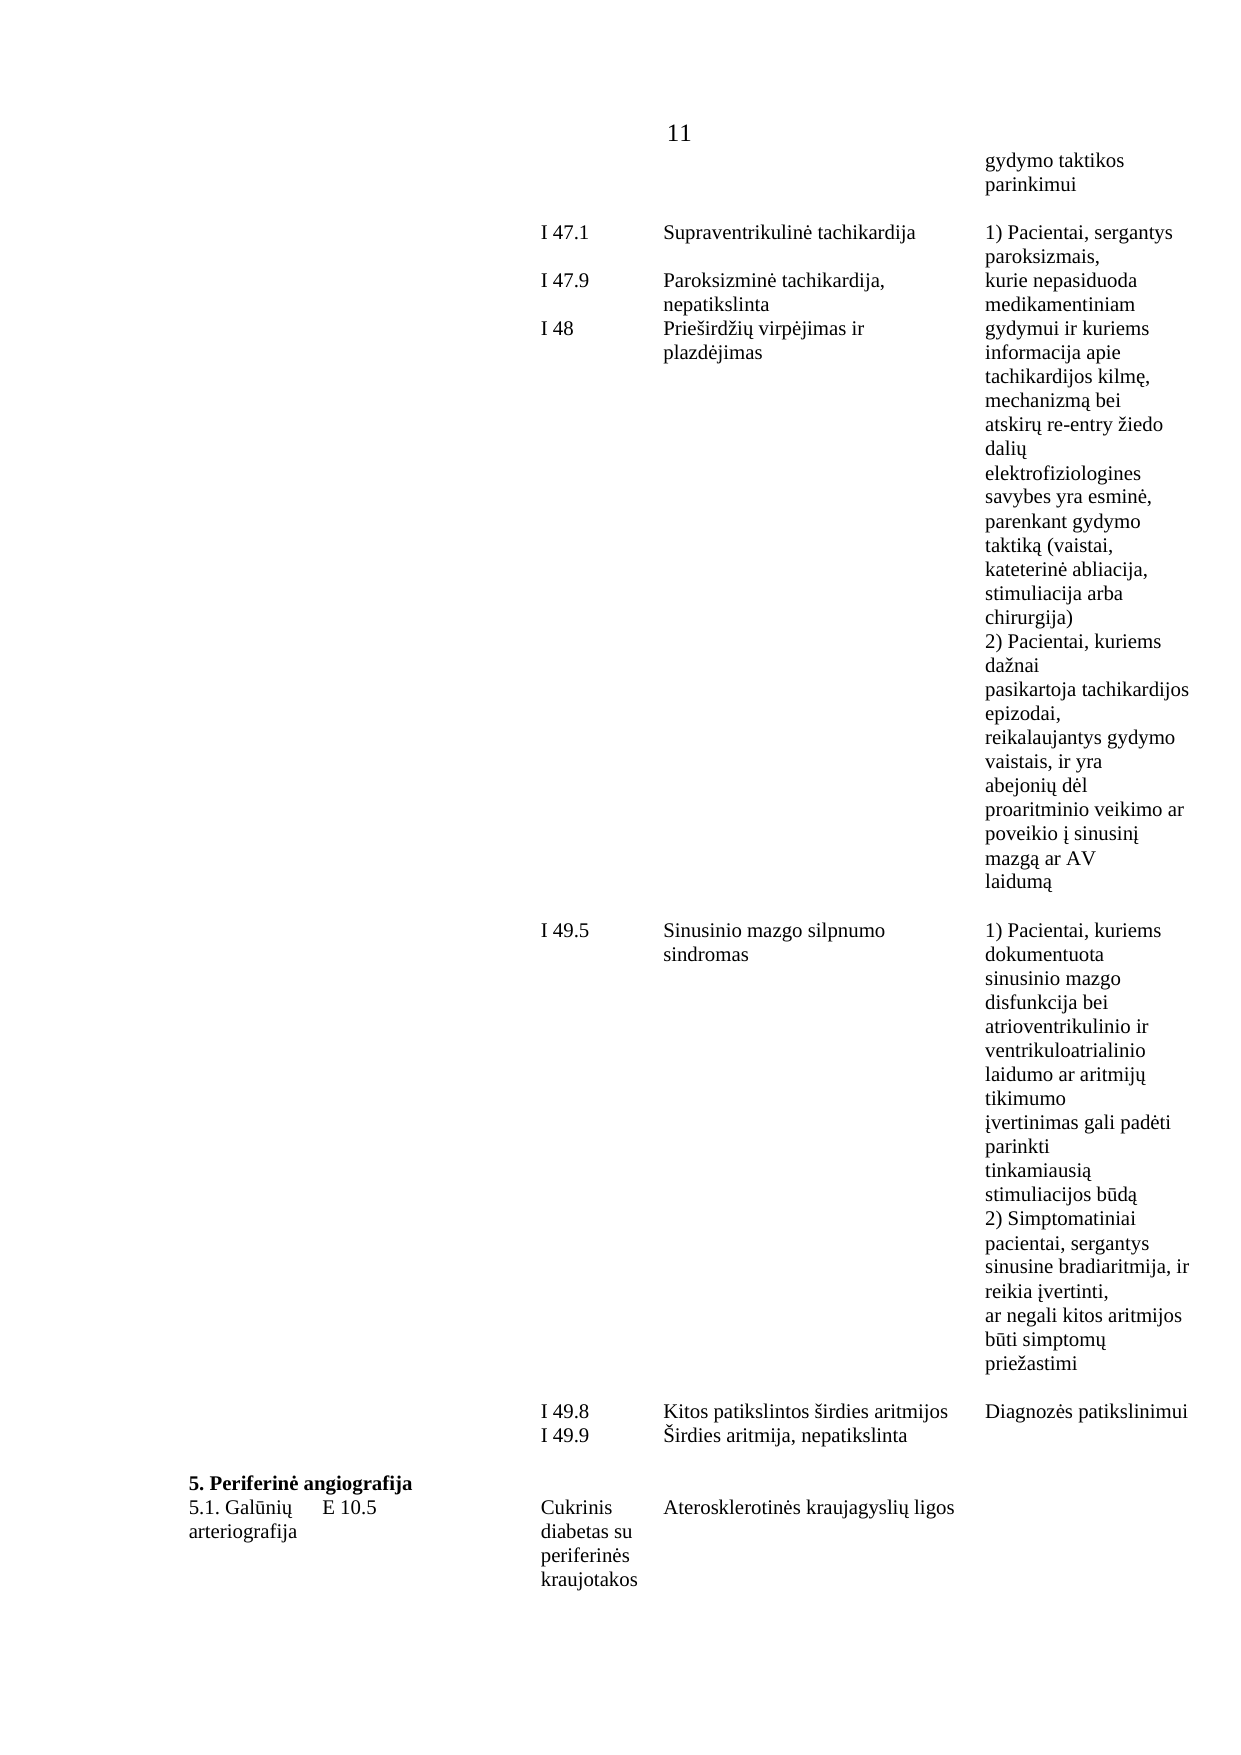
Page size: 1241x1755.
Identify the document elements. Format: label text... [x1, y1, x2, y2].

table_cell [652, 1303, 974, 1351]
table_cell [652, 605, 974, 629]
table_cell reikalaujantys gydymo vaistais, ir yra [974, 725, 1204, 773]
table_cell [974, 1495, 1204, 1591]
table_cell [311, 1351, 529, 1375]
table_cell [177, 605, 311, 629]
table_cell [311, 605, 529, 629]
table_cell [311, 1206, 529, 1254]
table_cell [311, 316, 529, 364]
table_cell [311, 1110, 529, 1158]
table_cell [177, 1110, 311, 1158]
table_cell [652, 870, 974, 893]
table_cell [529, 966, 652, 1014]
table_cell [652, 894, 974, 918]
table_cell [529, 821, 652, 869]
table_cell abejonių dėl proaritminio veikimo ar [974, 773, 1204, 821]
table_cell [652, 1375, 974, 1399]
table_cell [529, 629, 652, 677]
table_cell [529, 1206, 652, 1254]
table_cell [177, 509, 311, 557]
table_cell [311, 1255, 529, 1303]
table_cell I 48 [529, 316, 652, 364]
table_cell [529, 870, 652, 893]
table_cell [177, 316, 311, 364]
table_cell [311, 629, 529, 677]
table_cell kurie nepasiduoda medikamentiniam [974, 268, 1204, 316]
table_cell 2) Pacientai, kuriems dažnai [974, 629, 1204, 677]
table_cell ar negali kitos aritmijos būti simptomų [974, 1303, 1204, 1351]
table_cell [974, 196, 1204, 220]
table_cell Prieširdžių virpėjimas ir plazdėjimas [652, 316, 974, 364]
table_cell tachikardijos kilmę, mechanizmą bei [974, 364, 1204, 412]
table_cell [529, 460, 652, 508]
table_cell [311, 196, 529, 220]
table_cell [311, 966, 529, 1014]
table_cell [177, 148, 311, 196]
table_cell [529, 196, 652, 220]
table_cell [529, 773, 652, 821]
table_cell gydymui ir kuriems informacija apie [974, 316, 1204, 364]
table_cell [177, 821, 311, 869]
table_cell [311, 821, 529, 869]
table_cell [311, 1014, 529, 1062]
table_cell [311, 1158, 529, 1206]
table_cell [652, 677, 974, 725]
table_cell [529, 605, 652, 629]
table_cell parenkant gydymo taktiką (vaistai, [974, 509, 1204, 557]
table_cell [177, 196, 311, 220]
table_cell [177, 1303, 311, 1351]
table_cell [652, 629, 974, 677]
table_cell chirurgija) [974, 605, 1204, 629]
table_cell [529, 1255, 652, 1303]
table_cell 1) Pacientai, kuriems dokumentuota [974, 918, 1204, 966]
table_cell [177, 1423, 311, 1447]
table_cell [311, 1303, 529, 1351]
table_cell [177, 1375, 311, 1399]
table_cell I 47.9 [529, 268, 652, 316]
table_cell E 10.5 [311, 1495, 529, 1591]
table_cell Cukrinis diabetas su periferinės kraujotakos [529, 1495, 652, 1591]
table_cell I 49.8 [529, 1399, 652, 1423]
table_cell [311, 412, 529, 460]
table_cell Kitos patikslintos širdies aritmijos [652, 1399, 974, 1423]
table_cell [311, 1062, 529, 1110]
table_cell [529, 509, 652, 557]
table_cell laidumą [974, 870, 1204, 893]
table_cell [311, 364, 529, 412]
table_cell [311, 677, 529, 725]
table_cell elektrofiziologines savybes yra esminė, [974, 460, 1204, 508]
table_cell [311, 557, 529, 605]
table_cell [974, 1375, 1204, 1399]
table_cell [529, 364, 652, 412]
table_cell [311, 773, 529, 821]
table_cell 2) Simptomatiniai pacientai, sergantys [974, 1206, 1204, 1254]
table_cell [652, 1206, 974, 1254]
table_cell [529, 1014, 652, 1062]
table_cell atrioventrikulinio ir ventrikuloatrialinio [974, 1014, 1204, 1062]
table_cell [652, 1014, 974, 1062]
table_cell [311, 1399, 529, 1423]
table_cell [311, 1375, 529, 1399]
table_cell Sinusinio mazgo silpnumo sindromas [652, 918, 974, 966]
table_cell [529, 412, 652, 460]
table_cell [652, 364, 974, 412]
table_cell I 47.1 [529, 220, 652, 268]
table_cell [311, 220, 529, 268]
table_cell gydymo taktikos parinkimui [974, 148, 1204, 196]
table_cell priežastimi [974, 1351, 1204, 1375]
table_cell [177, 918, 311, 966]
table_cell [177, 629, 311, 677]
table_cell [177, 966, 311, 1014]
table_cell [529, 1110, 652, 1158]
table_cell 5.1. Galūnių arteriografija [177, 1495, 311, 1591]
table_cell [177, 1158, 311, 1206]
table_cell [177, 894, 311, 918]
table_cell [652, 509, 974, 557]
table_cell Diagnozės patikslinimui [974, 1399, 1204, 1423]
table_cell 5. Periferinė angiografija [177, 1471, 1204, 1495]
table_cell [177, 870, 311, 893]
table_cell [652, 821, 974, 869]
table_cell laidumo ar aritmijų tikimumo [974, 1062, 1204, 1110]
table_cell [177, 412, 311, 460]
table_cell [652, 1447, 974, 1471]
table_cell [177, 220, 311, 268]
table_cell [311, 894, 529, 918]
table_cell [311, 509, 529, 557]
table_cell įvertinimas gali padėti parinkti [974, 1110, 1204, 1158]
table_cell tinkamiausią stimuliacijos būdą [974, 1158, 1204, 1206]
table_cell [311, 1423, 529, 1447]
table_cell [311, 148, 529, 196]
table_cell [652, 966, 974, 1014]
table_cell [652, 1255, 974, 1303]
table_cell [177, 1399, 311, 1423]
table_cell [652, 725, 974, 773]
table_cell [311, 918, 529, 966]
table_cell [529, 1375, 652, 1399]
table_cell [311, 870, 529, 893]
table_cell [529, 1158, 652, 1206]
table_cell [177, 725, 311, 773]
table_cell [177, 773, 311, 821]
table_cell Supraventrikulinė tachikardija [652, 220, 974, 268]
table_cell [177, 1447, 311, 1471]
table_cell [177, 1255, 311, 1303]
table_cell atskirų re-entry žiedo dalių [974, 412, 1204, 460]
table_cell [177, 1351, 311, 1375]
table_cell Aterosklerotinės kraujagyslių ligos [652, 1495, 974, 1591]
table_cell [311, 268, 529, 316]
table_cell Paroksizminė tachikardija, nepatikslinta [652, 268, 974, 316]
table_cell [652, 1062, 974, 1110]
table_cell [529, 894, 652, 918]
table_cell [529, 677, 652, 725]
table_cell [652, 460, 974, 508]
table_cell [652, 148, 974, 196]
table_cell sinusine bradiaritmija, ir reikia įvertinti, [974, 1255, 1204, 1303]
table_cell pasikartoja tachikardijos epizodai, [974, 677, 1204, 725]
table_cell [974, 1447, 1204, 1471]
table_cell [177, 677, 311, 725]
table_cell [652, 1110, 974, 1158]
table_cell 1) Pacientai, sergantys paroksizmais, [974, 220, 1204, 268]
table_cell I 49.5 [529, 918, 652, 966]
table_cell [177, 557, 311, 605]
table_cell [652, 1351, 974, 1375]
table_cell sinusinio mazgo disfunkcija bei [974, 966, 1204, 1014]
table_cell [311, 725, 529, 773]
table_cell [652, 196, 974, 220]
table_cell [974, 1423, 1204, 1447]
table_cell poveikio į sinusinį mazgą ar AV [974, 821, 1204, 869]
table_cell [177, 1206, 311, 1254]
table_cell [529, 1351, 652, 1375]
table_cell [311, 1447, 529, 1471]
table_cell [529, 1447, 652, 1471]
table_cell [652, 557, 974, 605]
table_cell [974, 894, 1204, 918]
table_cell Širdies aritmija, nepatikslinta [652, 1423, 974, 1447]
table_cell kateterinė abliacija, stimuliacija arba [974, 557, 1204, 605]
table_cell [311, 460, 529, 508]
table_cell [529, 557, 652, 605]
table_cell [529, 1303, 652, 1351]
table_cell [529, 725, 652, 773]
table_cell [177, 460, 311, 508]
table_cell [529, 148, 652, 196]
table_cell [177, 268, 311, 316]
table_cell [652, 773, 974, 821]
table_cell [177, 1062, 311, 1110]
table_cell [529, 1062, 652, 1110]
table_cell [177, 1014, 311, 1062]
table_cell I 49.9 [529, 1423, 652, 1447]
table_cell [177, 364, 311, 412]
table_cell [652, 1158, 974, 1206]
table_cell [652, 412, 974, 460]
